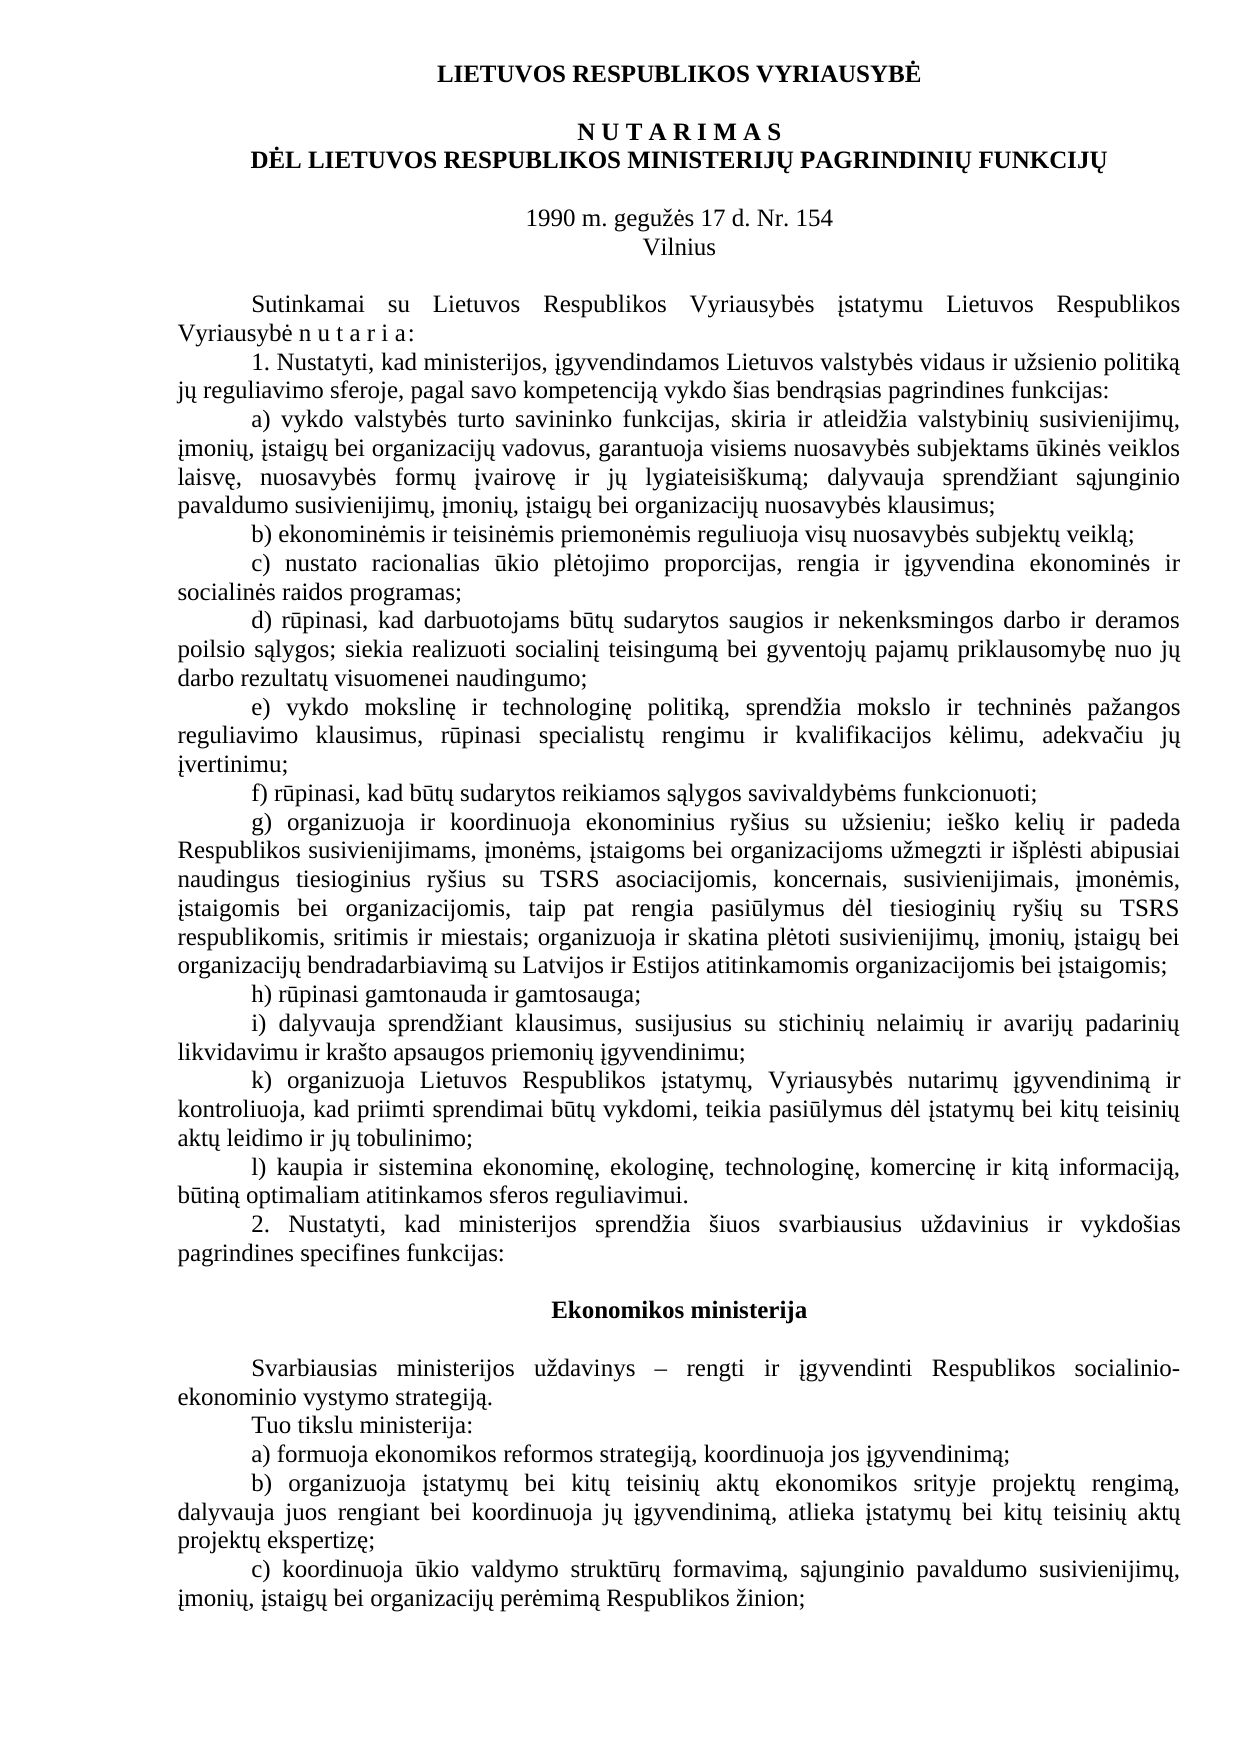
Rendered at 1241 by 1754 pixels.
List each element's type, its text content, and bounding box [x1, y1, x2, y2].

text 1990 m. gegužės 17 d. Nr. 154 [177, 203, 1181, 232]
text e) vykdo mokslinę ir technologinę politiką, sprendžia mokslo ir techninės pažangos reguliavimo klausimus, rūpinasi specialistų rengimu ir kvalifikacijos kėlimu, adekvačiu jų įvertinimu; [177, 692, 1181, 778]
text b) ekonominėmis ir teisinėmis priemonėmis reguliuoja visų nuosavybės subjektų veiklą; [177, 519, 1181, 548]
text Tuo tikslu ministerija: [177, 1410, 1181, 1439]
text g) organizuoja ir koordinuoja ekonominius ryšius su užsieniu; ieško kelių ir padeda Respublikos susivienijimams, įmonėms, įstaigoms bei organizacijoms užmegzti ir išplėsti abipusiai naudingus tiesioginius ryšius su TSRS asociacijomis, koncernais, susivienijimais, įmonėmis, įstaigomis bei organizacijomis, taip pat rengia pasiūlymus dėl tiesioginių ryšių su TSRS respublikomis, sritimis ir miestais; organizuoja ir skatina plėtoti susivienijimų, įmonių, įstaigų bei organizacijų bendradarbiavimą su Latvijos ir Estijos atitinkamomis organizacijomis bei įstaigomis; [177, 807, 1181, 979]
text 2. Nustatyti, kad ministerijos sprendžia šiuos svarbiausius uždavinius ir vykdošias pagrindines specifines funkcijas: [177, 1209, 1181, 1267]
text h) rūpinasi gamtonauda ir gamtosauga; [177, 979, 1181, 1008]
text a) formuoja ekonomikos reformos strategiją, koordinuoja jos įgyvendinimą; [177, 1439, 1181, 1468]
text l) kaupia ir sistemina ekonominę, ekologinę, technologinę, komercinę ir kitą informaciją, būtiną optimaliam atitinkamos sferos reguliavimui. [177, 1152, 1181, 1209]
text k) organizuoja Lietuvos Respublikos įstatymų, Vyriausybės nutarimų įgyvendinimą ir kontroliuoja, kad priimti sprendimai būtų vykdomi, teikia pasiūlymus dėl įstatymų bei kitų teisinių aktų leidimo ir jų tobulinimo; [177, 1065, 1181, 1152]
text LIETUVOS RESPUBLIKOS VYRIAUSYBĖ [177, 59, 1181, 88]
text d) rūpinasi, kad darbuotojams būtų sudarytos saugios ir nekenksmingos darbo ir deramos poilsio sąlygos; siekia realizuoti socialinį teisingumą bei gyventojų pajamų priklausomybę nuo jų darbo rezultatų visuomenei naudingumo; [177, 605, 1181, 692]
text Ekonomikos ministerija [177, 1295, 1181, 1324]
text 1. Nustatyti, kad ministerijos, įgyvendindamos Lietuvos valstybės vidaus ir užsienio politiką jų reguliavimo sferoje, pagal savo kompetenciją vykdo šias bendrąsias pagrindines funkcijas: [177, 347, 1181, 404]
text f) rūpinasi, kad būtų sudarytos reikiamos sąlygos savivaldybėms funkcionuoti; [177, 778, 1181, 807]
text c) koordinuoja ūkio valdymo struktūrų formavimą, sąjunginio pavaldumo susivienijimų, įmonių, įstaigų bei organizacijų perėmimą Respublikos žinion; [177, 1554, 1181, 1612]
text Vilnius [177, 232, 1181, 260]
text N U T A R I M A S [177, 117, 1181, 145]
text c) nustato racionalias ūkio plėtojimo proporcijas, rengia ir įgyvendina ekonominės ir socialinės raidos programas; [177, 548, 1181, 605]
text DĖL LIETUVOS RESPUBLIKOS MINISTERIJŲ PAGRINDINIŲ FUNKCIJŲ [177, 145, 1181, 174]
text Sutinkamai su Lietuvos Respublikos Vyriausybės įstatymu Lietuvos Respublikos Vyriausybė nutaria: [177, 289, 1181, 347]
text i) dalyvauja sprendžiant klausimus, susijusius su stichinių nelaimių ir avarijų padarinių likvidavimu ir krašto apsaugos priemonių įgyvendinimu; [177, 1008, 1181, 1065]
text b) organizuoja įstatymų bei kitų teisinių aktų ekonomikos srityje projektų rengimą, dalyvauja juos rengiant bei koordinuoja jų įgyvendinimą, atlieka įstatymų bei kitų teisinių aktų projektų ekspertizę; [177, 1468, 1181, 1554]
text a) vykdo valstybės turto savininko funkcijas, skiria ir atleidžia valstybinių susivienijimų, įmonių, įstaigų bei organizacijų vadovus, garantuoja visiems nuosavybės subjektams ūkinės veiklos laisvę, nuosavybės formų įvairovę ir jų lygiateisiškumą; dalyvauja sprendžiant sąjunginio pavaldumo susivienijimų, įmonių, įstaigų bei organizacijų nuosavybės klausimus; [177, 404, 1181, 519]
text Svarbiausias ministerijos uždavinys – rengti ir įgyvendinti Respublikos socialinio-ekonominio vystymo strategiją. [177, 1353, 1181, 1410]
